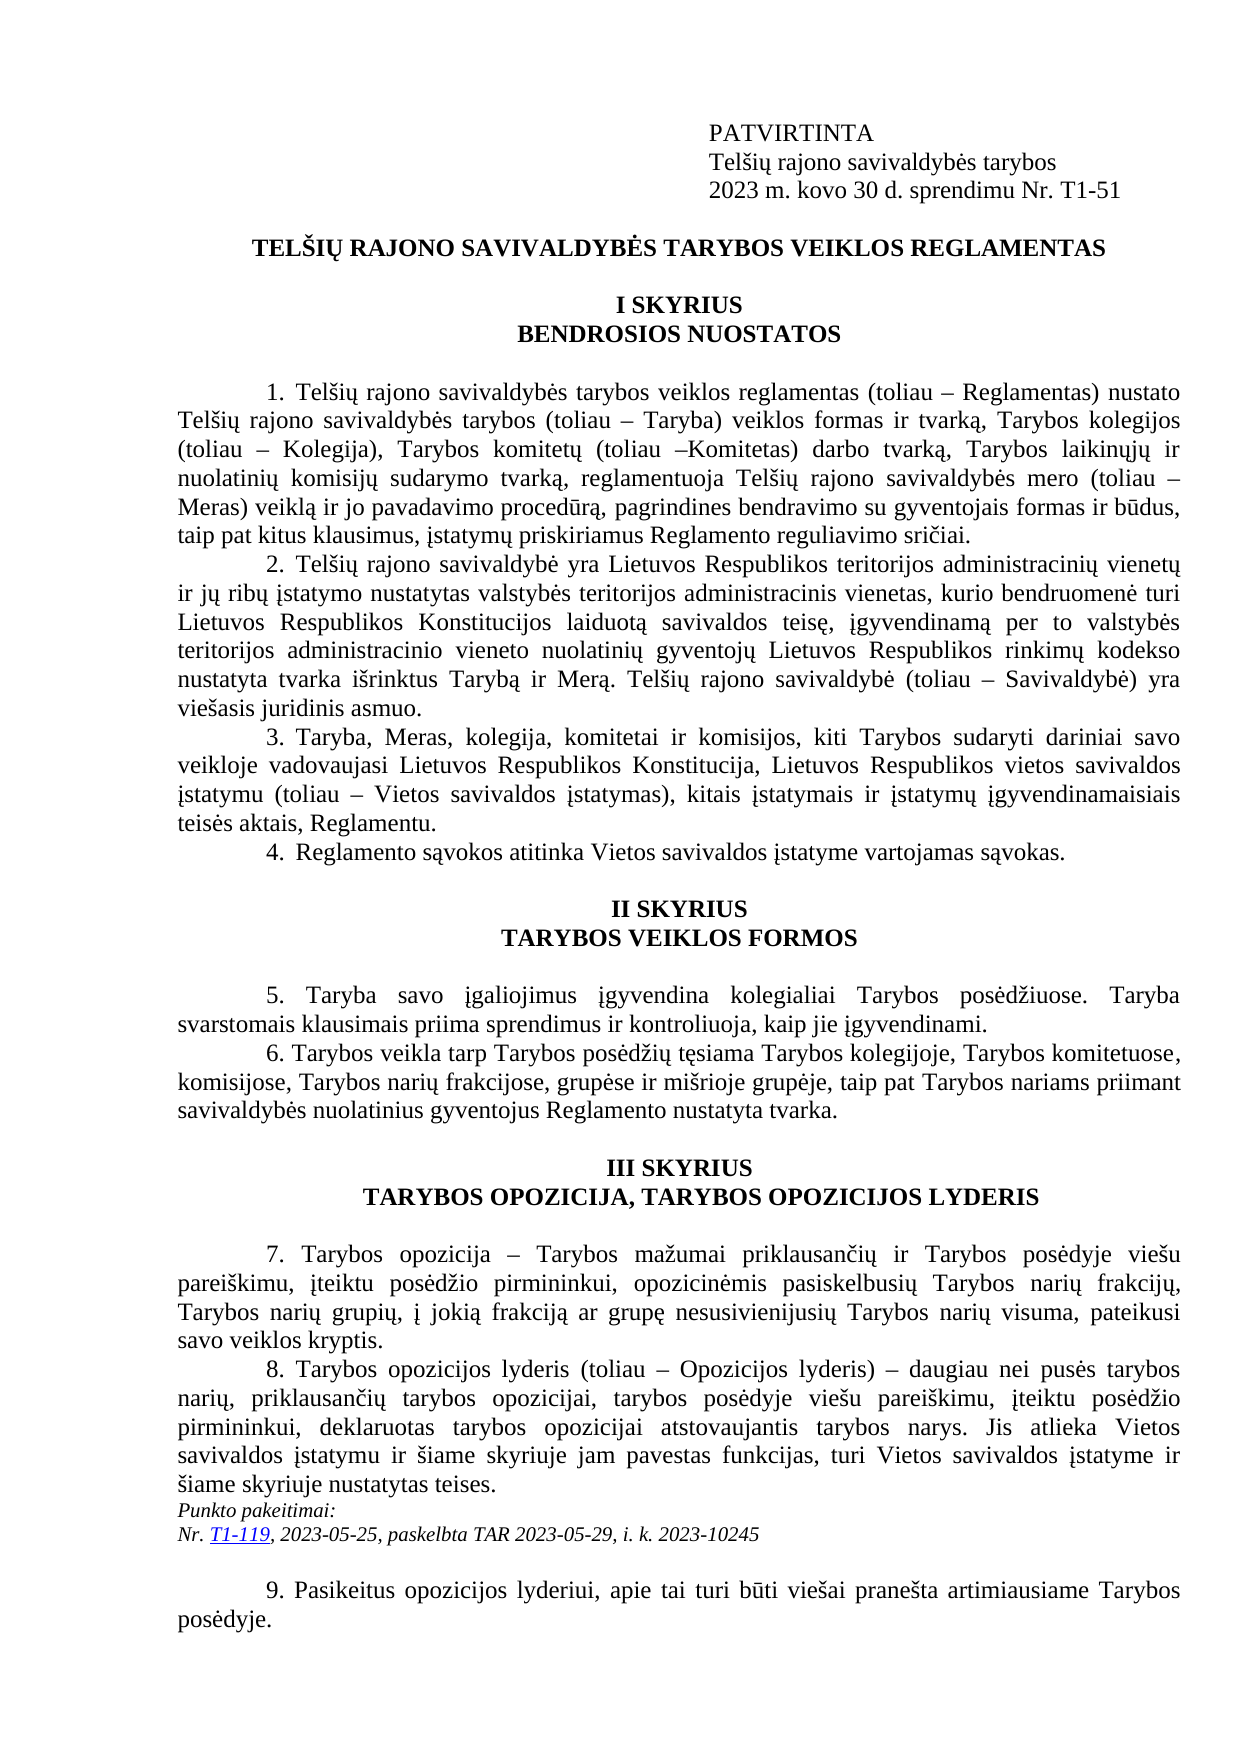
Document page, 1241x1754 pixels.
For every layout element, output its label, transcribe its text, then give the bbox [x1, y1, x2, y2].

text 4. Reglamento sąvokos atitinka Vietos savivaldos įstatyme vartojamas sąvokas. [177, 837, 1181, 866]
text 3. Taryba, Meras, kolegija, komitetai ir komisijos, kiti Tarybos sudaryti dariniai savo veikloje vadovaujasi Lietuvos Respublikos Konstitucija, Lietuvos Respublikos vietos savivaldos įstatymu (toliau – Vietos savivaldos įstatymas), kitais įstatymais ir įstatymų įgyvendinamaisiais teisės aktais, Reglamentu. [177, 722, 1181, 837]
text TARYBOS VEIKLOS FORMOS [177, 923, 1181, 952]
text 5. Taryba savo įgaliojimus įgyvendina kolegialiai Tarybos posėdžiuose. Taryba svarstomais klausimais priima sprendimus ir kontroliuoja, kaip jie įgyvendinami. [177, 981, 1181, 1038]
text TARYBOS OPOZICIJA, TARYBOS OPOZICIJOS LYDERIS [215, 1182, 1181, 1211]
text III SKYRIUS [177, 1153, 1181, 1182]
text BENDROSIOS NUOSTATOS [177, 319, 1181, 348]
text 2. Telšių rajono savivaldybė yra Lietuvos Respublikos teritorijos administracinių vienetų ir jų ribų įstatymo nustatytas valstybės teritorijos administracinis vienetas, kurio bendruomenė turi Lietuvos Respublikos Konstitucijos laiduotą savivaldos teisę, įgyvendinamą per to valstybės teritorijos administracinio vieneto nuolatinių gyventojų Lietuvos Respublikos rinkimų kodekso nustatyta tvarka išrinktus Tarybą ir Merą. Telšių rajono savivaldybė (toliau – Savivaldybė) yra viešasis juridinis asmuo. [177, 549, 1181, 722]
text 1. Telšių rajono savivaldybės tarybos veiklos reglamentas (toliau – Reglamentas) nustato Telšių rajono savivaldybės tarybos (toliau – Taryba) veiklos formas ir tvarką, Tarybos kolegijos (toliau – Kolegija), Tarybos komitetų (toliau –Komitetas) darbo tvarką, Tarybos laikinųjų ir nuolatinių komisijų sudarymo tvarką, reglamentuoja Telšių rajono savivaldybės mero (toliau – Meras) veiklą ir jo pavadavimo procedūrą, pagrindines bendravimo su gyventojais formas ir būdus, taip pat kitus klausimus, įstatymų priskiriamus Reglamento reguliavimo sričiai. [177, 377, 1181, 549]
text 7. Tarybos opozicija – Tarybos mažumai priklausančių ir Tarybos posėdyje viešu pareiškimu, įteiktu posėdžio pirmininkui, opozicinėmis pasiskelbusių Tarybos narių frakcijų, Tarybos narių grupių, į jokią frakciją ar grupę nesusivienijusių Tarybos narių visuma, pateikusi savo veiklos kryptis. [177, 1239, 1181, 1354]
text I SKYRIUS [177, 291, 1181, 319]
text 8. Tarybos opozicijos lyderis (toliau – Opozicijos lyderis) – daugiau nei pusės tarybos narių, priklausančių tarybos opozicijai, tarybos posėdyje viešu pareiškimu, įteiktu posėdžio pirmininkui, deklaruotas tarybos opozicijai atstovaujantis tarybos narys. Jis atlieka Vietos savivaldos įstatymu ir šiame skyriuje jam pavestas funkcijas, turi Vietos savivaldos įstatyme ir šiame skyriuje nustatytas teises. [177, 1354, 1181, 1498]
text II SKYRIUS [177, 894, 1181, 923]
text Telšių RAJONO SAVIVALDYBĖS TARYBOS VEIKLOS REGLAMENTAS [177, 233, 1181, 262]
text Telšių rajono savivaldybės tarybos [177, 147, 1181, 176]
text 2023 m. kovo 30 d. sprendimu Nr. T1-51 [177, 176, 1181, 204]
text 9. Pasikeitus opozicijos lyderiui, apie tai turi būti viešai pranešta artimiausiame Tarybos posėdyje. [177, 1575, 1181, 1632]
text 6. Tarybos veikla tarp Tarybos posėdžių tęsiama Tarybos kolegijoje, Tarybos komitetuose, komisijose, Tarybos narių frakcijose, grupėse ir mišrioje grupėje, taip pat Tarybos nariams priimant savivaldybės nuolatinius gyventojus Reglamento nustatyta tvarka. [177, 1038, 1181, 1124]
text Punkto pakeitimai: [177, 1498, 1181, 1522]
text PATVIRTINTA [177, 118, 1181, 147]
text Nr. T1-119, 2023-05-25, paskelbta TAR 2023-05-29, i. k. 2023-10245 [177, 1522, 1181, 1546]
